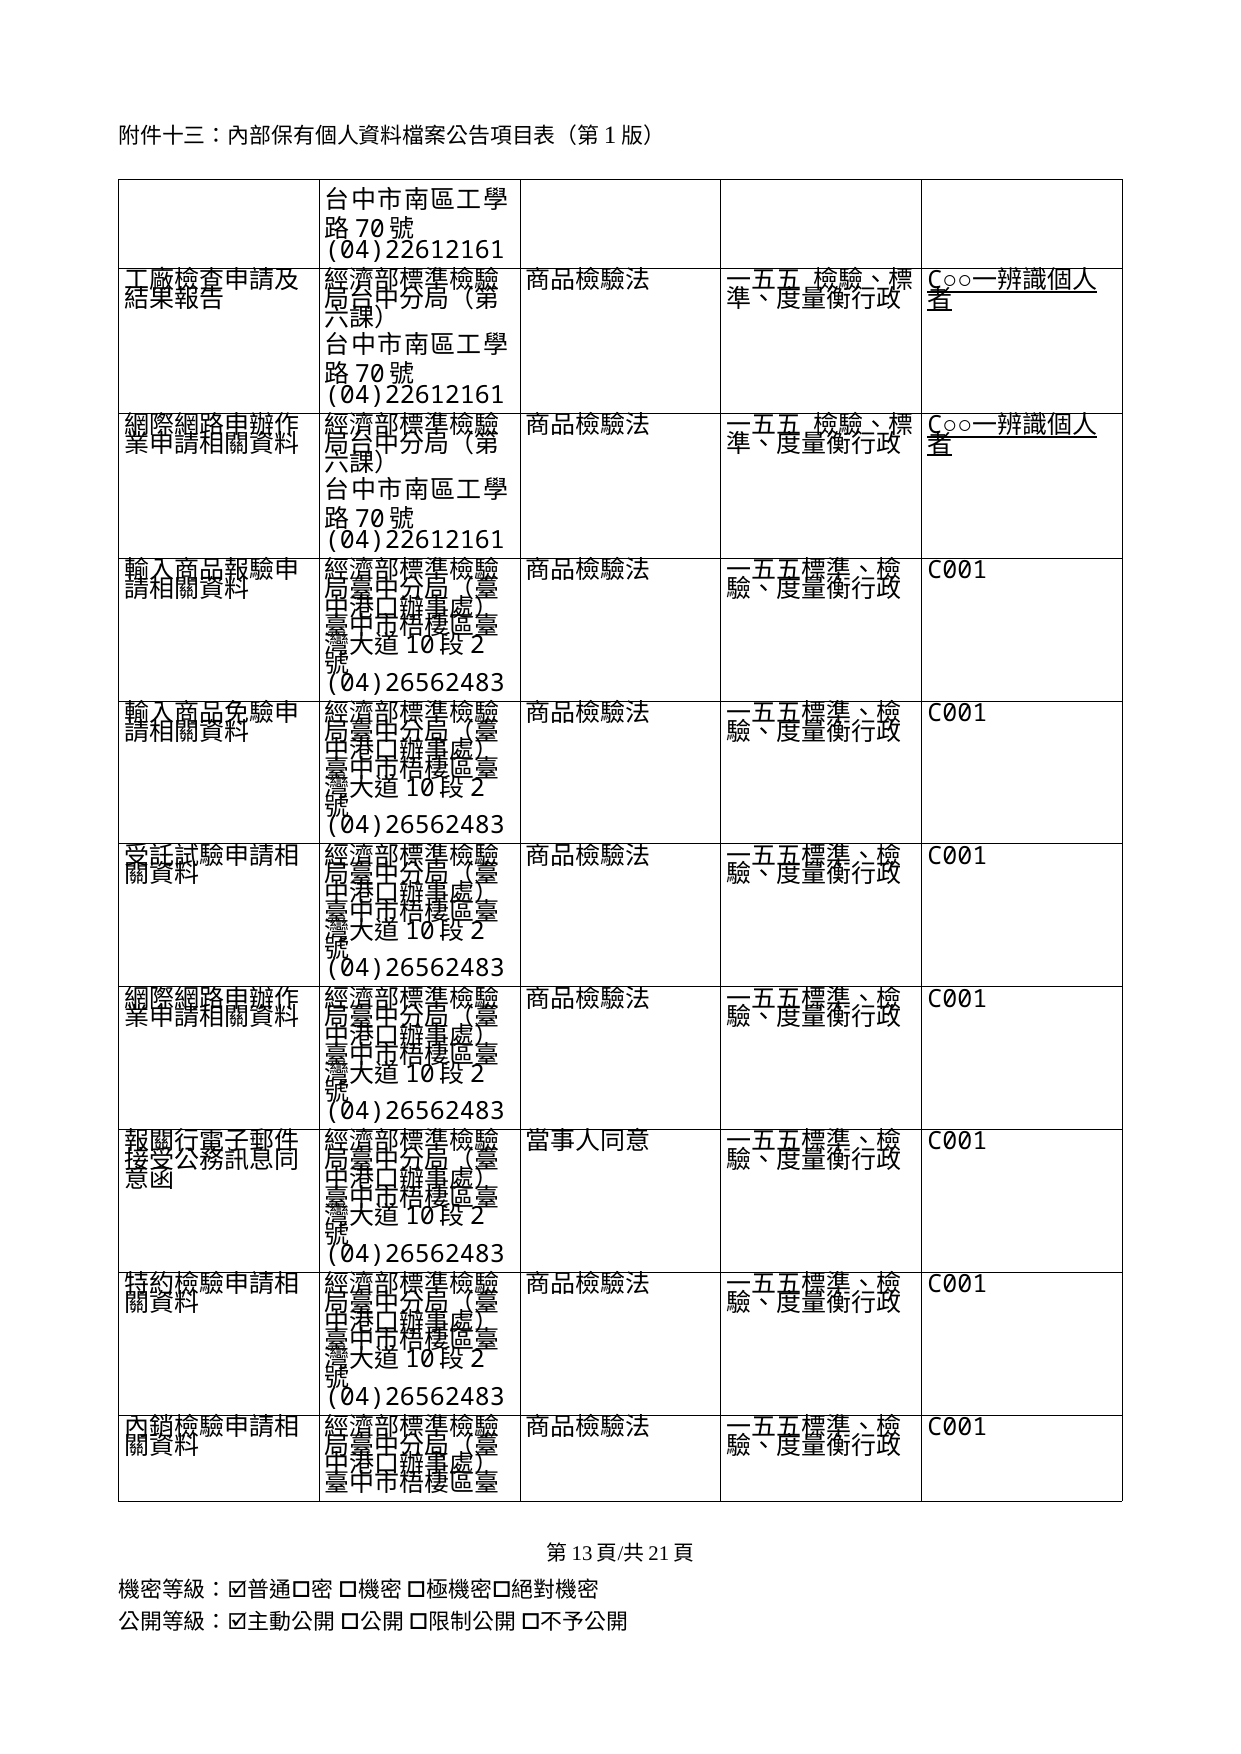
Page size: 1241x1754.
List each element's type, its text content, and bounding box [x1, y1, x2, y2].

table_cell 經濟部標準檢驗局臺中分局（臺中港口辦事處） 臺中市梧棲區臺 [320, 1416, 520, 1501]
table_cell 一五五 檢驗、標準、度量衡行政 [721, 269, 921, 413]
table_cell 報關行電子郵件接受公務訊息同意函 [119, 1130, 319, 1272]
table_cell 網際網路申辦作業申請相關資料 [119, 414, 319, 558]
table_cell 商品檢驗法 [521, 987, 720, 1129]
table_cell 商品檢驗法 [521, 702, 720, 843]
table_cell 一五五標準、檢驗、度量衡行政 [721, 1416, 921, 1501]
table_cell 經濟部標準檢驗局臺中分局（臺中港口辦事處） 臺中市梧棲區臺灣大道10段2號 (04)26562483 [320, 559, 520, 701]
table_cell [521, 180, 720, 268]
table_cell 台中市南區工學路70號 (04)22612161 [320, 180, 520, 268]
table_cell 經濟部標準檢驗局台中分局（第六課） 台中市南區工學路70號 (04)22612161 [320, 269, 520, 413]
table_cell 商品檢驗法 [521, 1416, 720, 1501]
table_cell 工廠檢查申請及結果報告 [119, 269, 319, 413]
table_cell 內銷檢驗申請相關資料 [119, 1416, 319, 1501]
table_cell C001 [922, 559, 1122, 701]
table_cell 經濟部標準檢驗局臺中分局（臺中港口辦事處） 臺中市梧棲區臺灣大道10段2號 (04)26562483 [320, 844, 520, 986]
table_cell 一五五標準、檢驗、度量衡行政 [721, 1273, 921, 1414]
table_cell 特約檢驗申請相關資料 [119, 1273, 319, 1414]
table_cell C001 [922, 1273, 1122, 1414]
table_cell 輸入商品免驗申請相關資料 [119, 702, 319, 843]
table_cell 經濟部標準檢驗局台中分局（第六課） 台中市南區工學路70號 (04)22612161 [320, 414, 520, 558]
table_cell 經濟部標準檢驗局臺中分局（臺中港口辦事處） 臺中市梧棲區臺灣大道10段2號 (04)26562483 [320, 987, 520, 1129]
table_cell 受託試驗申請相關資料 [119, 844, 319, 986]
table_cell 商品檢驗法 [521, 559, 720, 701]
table_cell 網際網路申辦作業申請相關資料 [119, 987, 319, 1129]
table_cell C001 [922, 702, 1122, 843]
table_cell [922, 180, 1122, 268]
table_cell 一五五標準、檢驗、度量衡行政 [721, 1130, 921, 1272]
table_cell 一五五標準、檢驗、度量衡行政 [721, 844, 921, 986]
table_cell 經濟部標準檢驗局臺中分局（臺中港口辦事處） 臺中市梧棲區臺灣大道10段2號 (04)26562483 [320, 1130, 520, 1272]
table_cell 當事人同意 [521, 1130, 720, 1272]
table_cell 經濟部標準檢驗局臺中分局（臺中港口辦事處） 臺中市梧棲區臺灣大道10段2號 (04)26562483 [320, 702, 520, 843]
table_cell C001 [922, 1416, 1122, 1501]
table_cell 一五五標準、檢驗、度量衡行政 [721, 987, 921, 1129]
table_cell 一五五 檢驗、標準、度量衡行政 [721, 414, 921, 558]
table_cell 經濟部標準檢驗局臺中分局（臺中港口辦事處） 臺中市梧棲區臺灣大道10段2號 (04)26562483 [320, 1273, 520, 1414]
table_cell 輸入商品報驗申請相關資料 [119, 559, 319, 701]
table_cell 商品檢驗法 [521, 269, 720, 413]
table_cell [119, 180, 319, 268]
table_cell C001 [922, 987, 1122, 1129]
table_cell [721, 180, 921, 268]
table_cell C○○一辨識個人者 [922, 414, 1122, 558]
table_cell C001 [922, 844, 1122, 986]
table_cell 商品檢驗法 [521, 844, 720, 986]
table_cell C001 [922, 1130, 1122, 1272]
table_cell 商品檢驗法 [521, 1273, 720, 1414]
table_cell 一五五標準、檢驗、度量衡行政 [721, 559, 921, 701]
table_cell 一五五標準、檢驗、度量衡行政 [721, 702, 921, 843]
table_cell C○○一辨識個人者 [922, 269, 1122, 413]
table_cell 商品檢驗法 [521, 414, 720, 558]
